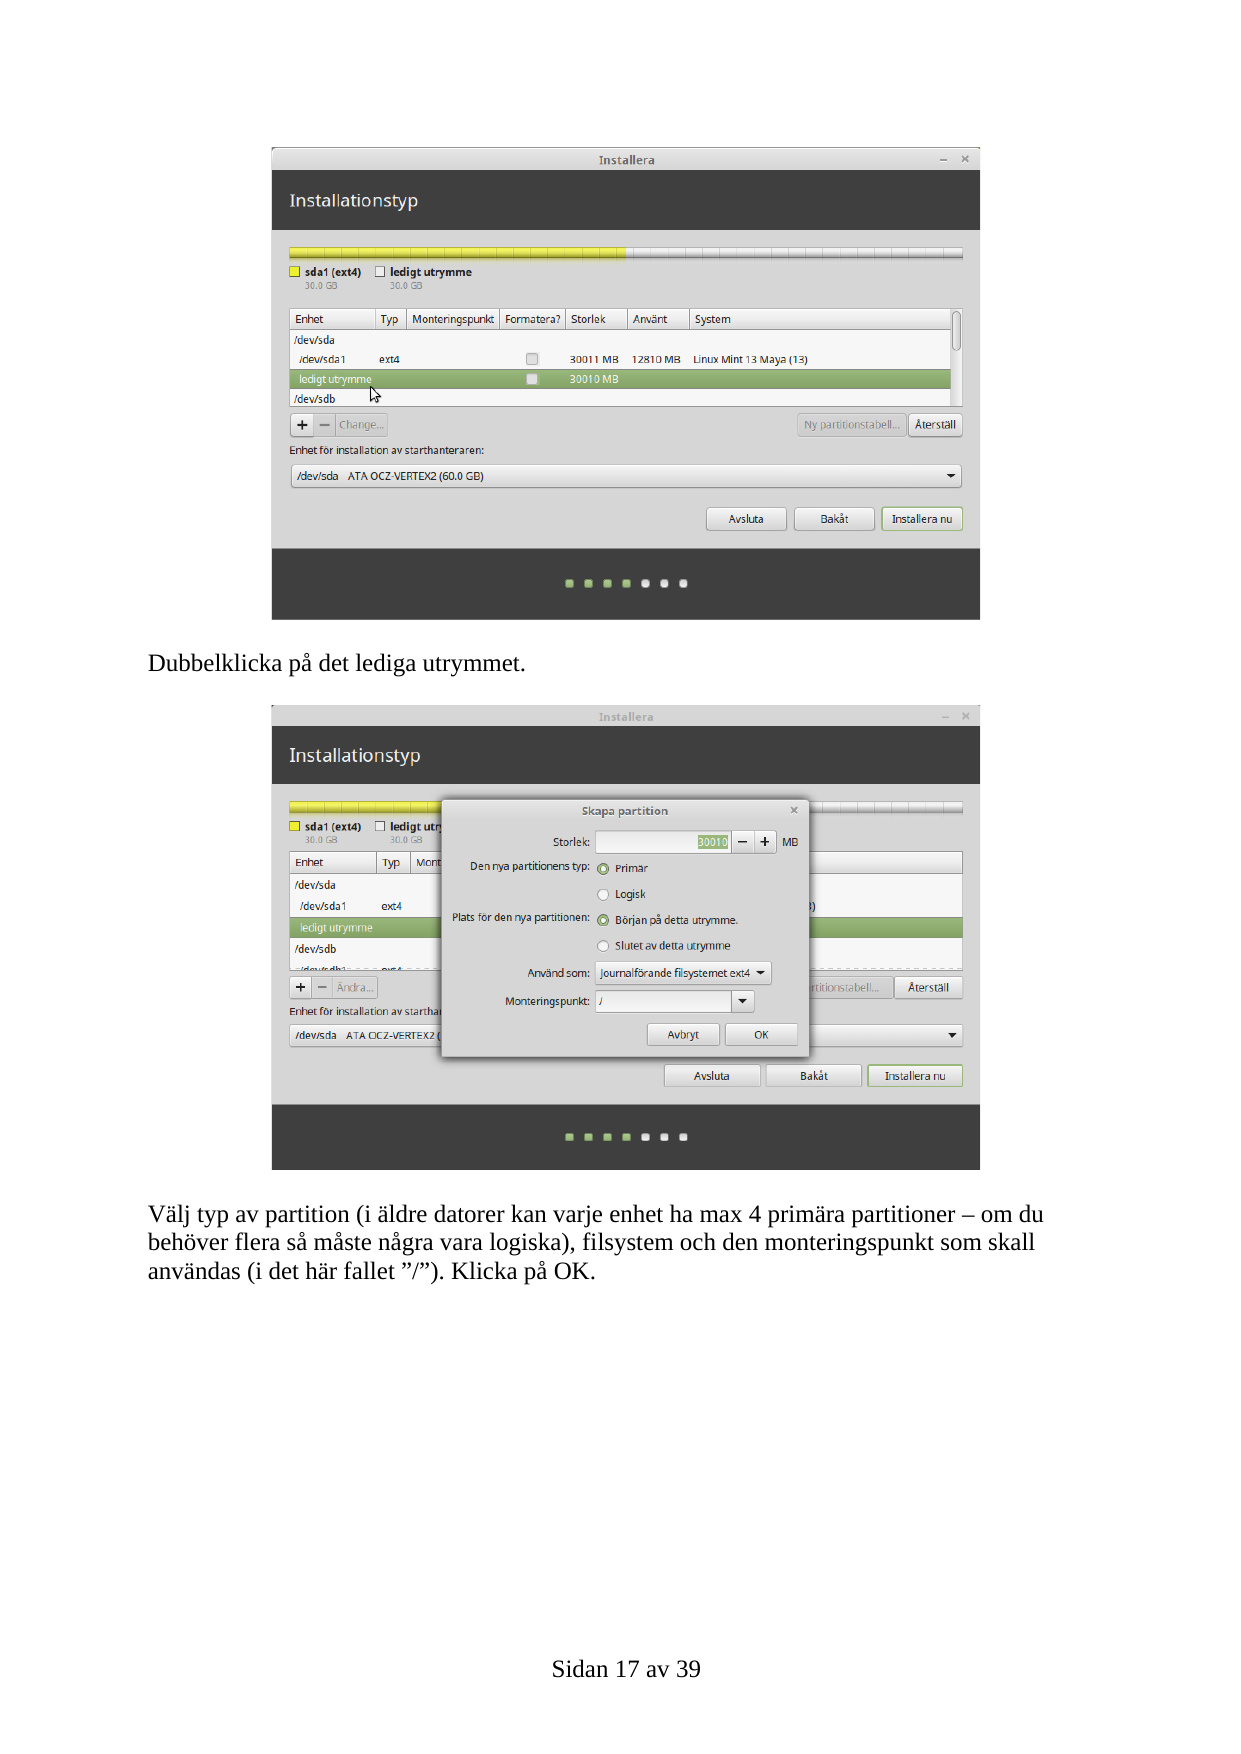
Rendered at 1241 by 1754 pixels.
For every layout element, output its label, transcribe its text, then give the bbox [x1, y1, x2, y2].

text Välj typ av partition (i äldre datorer kan varje enhet ha max 4 primära partitioner – om du behöver flera så måste några vara logiska), filsystem och den monteringspunkt som skall användas (i det här fallet ”/”). Klicka på OK. [148, 1199, 1104, 1285]
picture [271, 705, 981, 1170]
text Dubbelklicka på det lediga utrymmet. [148, 648, 1104, 677]
picture [271, 147, 981, 620]
